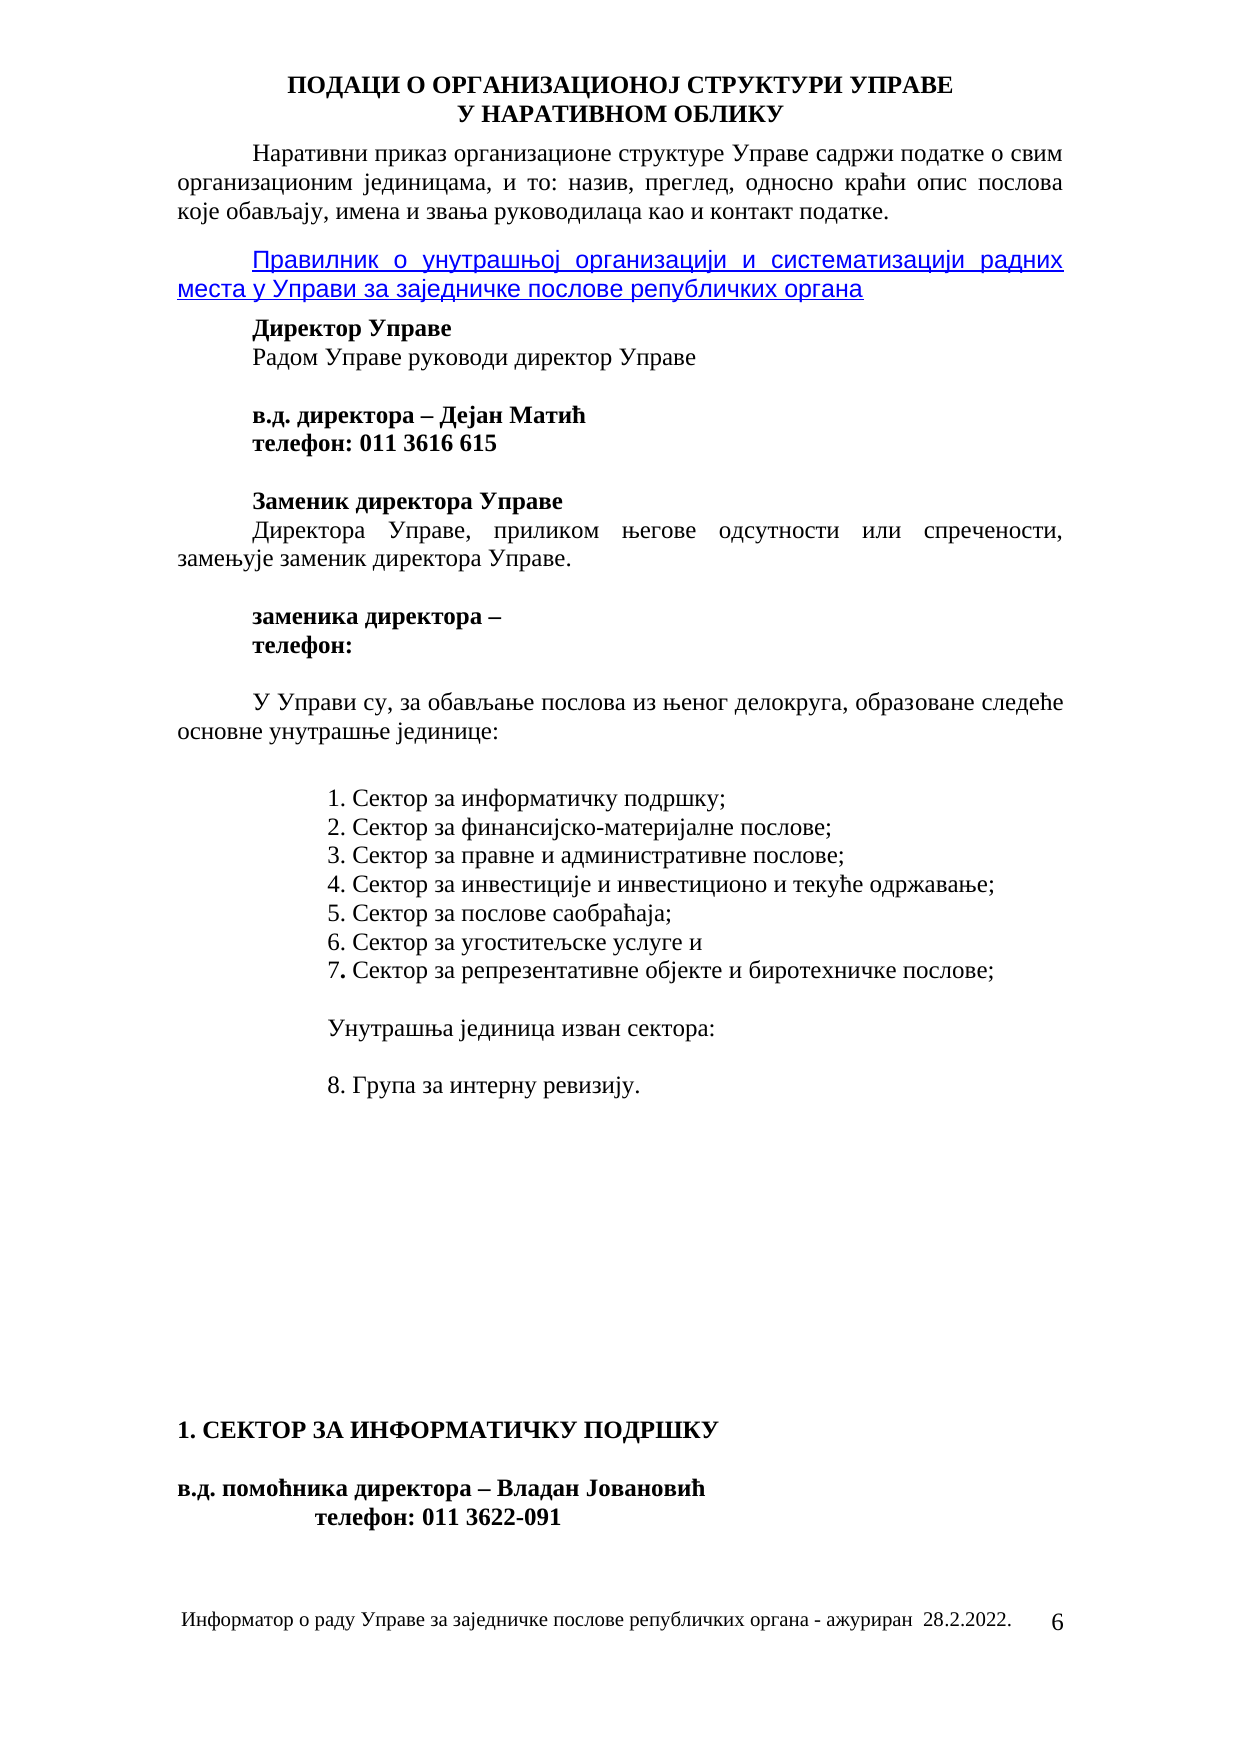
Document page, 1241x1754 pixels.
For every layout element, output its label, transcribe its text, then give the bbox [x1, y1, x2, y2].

text заменика директора – [177, 601, 1063, 630]
text Директор Управе [177, 313, 1063, 342]
text в.д. помоћника директора – Владан Јовановић [177, 1473, 1063, 1502]
text Правилник о унутрашњој организацији и систематизацији радних места у Управи за заједничке послове републичких органа [177, 246, 1063, 303]
text 7. Сектор за репрезентативне објекте и биротехничке послове; [177, 956, 1063, 984]
text ПОДАЦИ О ОРГАНИЗАЦИОНОЈ СТРУКТУРИ УПРАВЕ [177, 71, 1063, 99]
text У НАРАТИВНОМ ОБЛИКУ [177, 99, 1063, 128]
text 2. Сектор за финансијско-материјалне послове; [177, 812, 1063, 841]
text телефон: 011 3616 615 [177, 428, 1063, 457]
text Заменик директора Управе [177, 486, 1063, 515]
text телефон: [177, 630, 1063, 658]
text 8. Група за интерну ревизију. [177, 1071, 1063, 1099]
text 3. Сектор за правне и административне послове; [177, 841, 1063, 869]
text в.д. директора – Дејан Матић [177, 400, 1063, 428]
text 1. Сектор за информатичку подршку; [177, 783, 1063, 812]
text Унутрашња јединица изван сектора: [177, 1013, 1063, 1042]
text У Управи су, за обављање послова из њеног делокруга, образоване следеће основне унутрашње јединице: [177, 687, 1063, 745]
text Наративни приказ организационе структуре Управе садржи податке о свим организационим јединицама, и то: назив, преглед, односно краћи опис послова које обављају, имена и звања руководилаца као и контакт податке. [177, 138, 1063, 225]
text Директора Управе, приликом његове одсутности или спречености, замењује заменик директора Управе. [177, 515, 1063, 572]
text Радом Управе руководи директор Управе [177, 342, 1063, 371]
text 1. СЕКТОР ЗА ИНФОРМАТИЧКУ ПОДРШКУ [177, 1416, 1063, 1444]
text телефон: 011 3622-091 [177, 1502, 1063, 1531]
text 6. Сектор за угоститељске услуге и [177, 927, 1063, 956]
text 4. Сектор за инвестиције и инвестиционо и текуће одржавање; [177, 869, 1063, 898]
text 5. Сектор за послове саобраћаја; [177, 898, 1063, 927]
